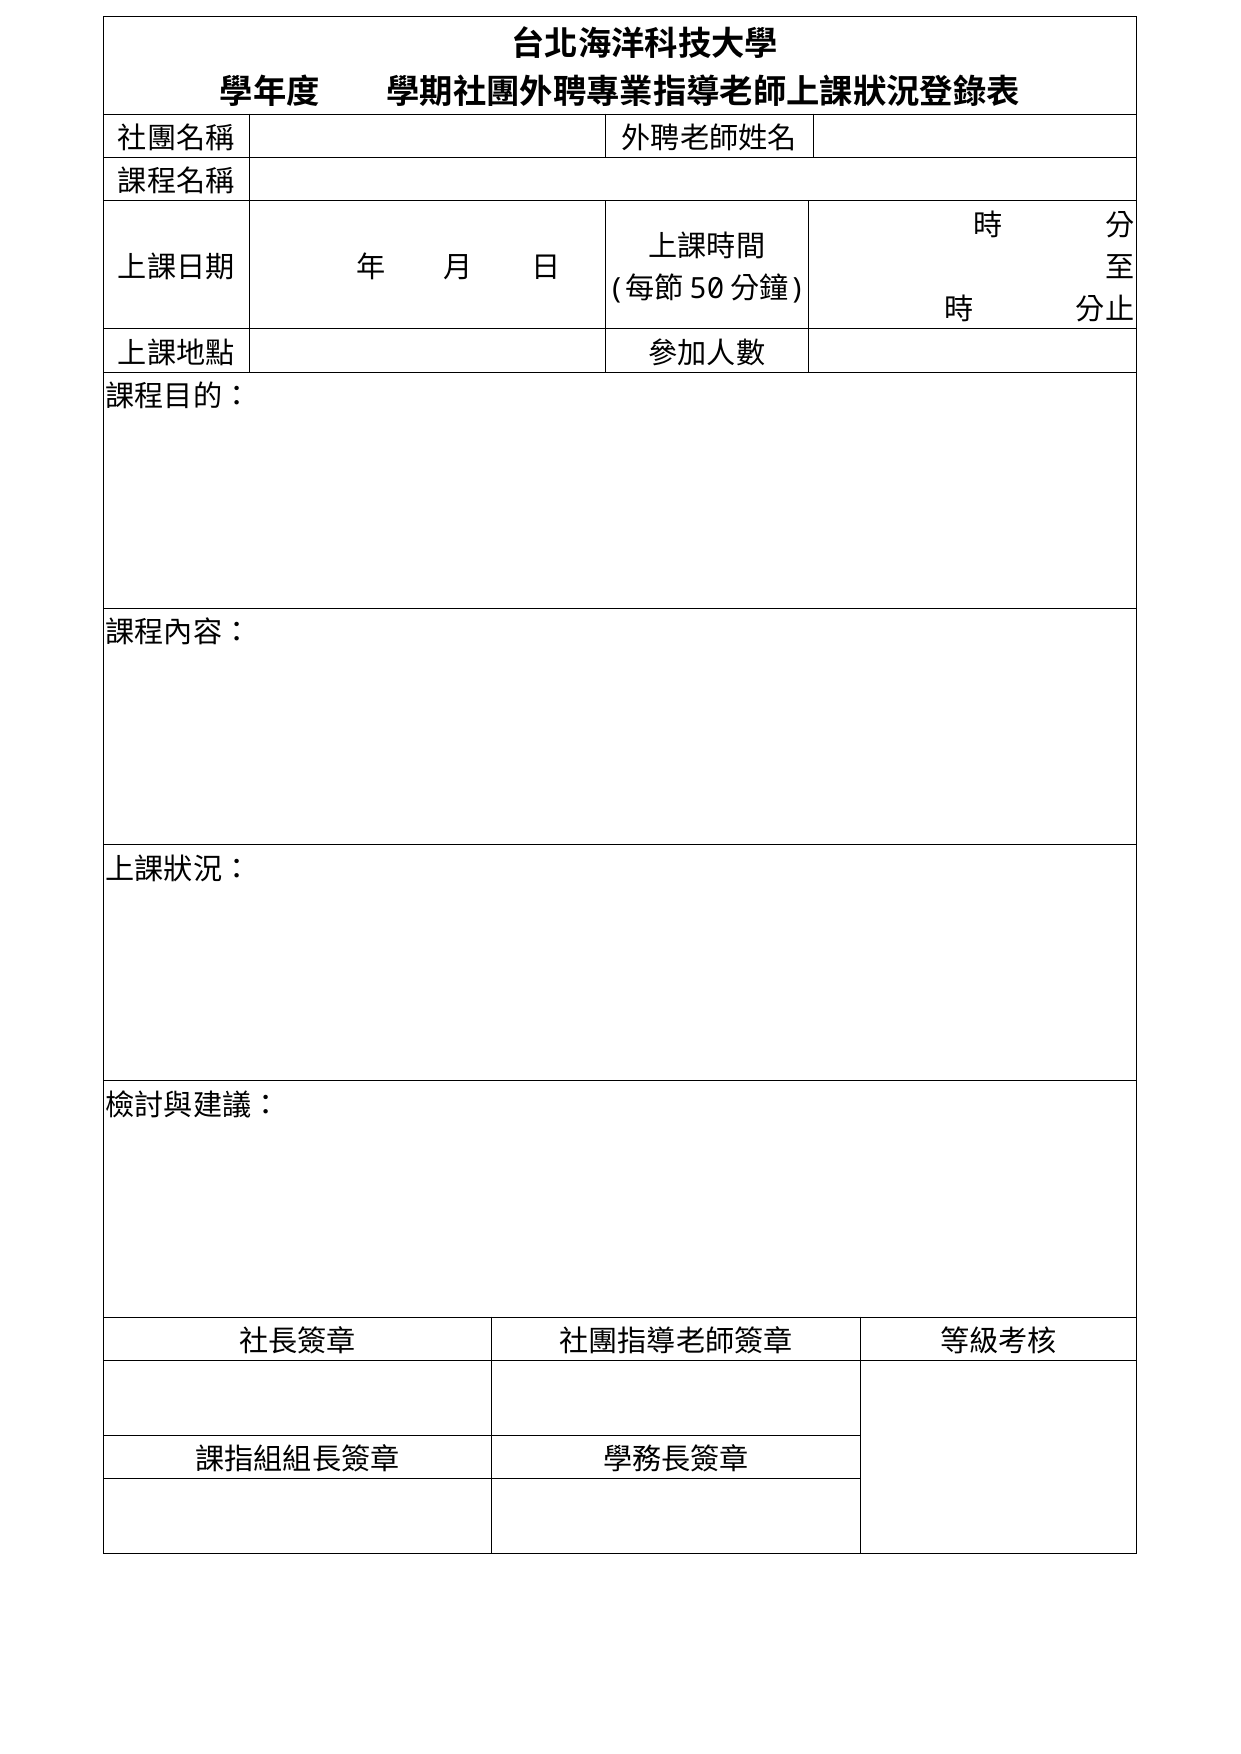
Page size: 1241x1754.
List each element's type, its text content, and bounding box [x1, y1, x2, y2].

table_cell 課程名稱 [104, 158, 249, 200]
table_cell 等級考核 [861, 1318, 1136, 1360]
table_cell 社長簽章 [104, 1318, 491, 1360]
table_cell 時 分至 時 分止 [809, 201, 1136, 328]
table_cell 社團名稱 [104, 115, 249, 157]
table_cell 檢討與建議： [104, 1081, 1136, 1317]
table_cell [492, 1361, 860, 1435]
table_cell 上課日期 [104, 201, 249, 328]
table_cell 參加人數 [606, 329, 808, 372]
table_cell 社團指導老師簽章 [492, 1318, 860, 1360]
table_cell 上課時間 (每節50分鐘) [606, 201, 808, 328]
table_cell 年 月 日 [250, 201, 605, 328]
table_cell 課程目的： [104, 373, 1136, 608]
table_cell 上課地點 [104, 329, 249, 372]
table_cell [250, 329, 605, 372]
table_cell 課指組組長簽章 [104, 1436, 491, 1478]
table_cell [104, 1361, 491, 1435]
table_cell 上課狀況： [104, 845, 1136, 1080]
table_cell 外聘老師姓名 [606, 115, 813, 157]
table_cell [250, 158, 1136, 200]
table_cell [104, 1479, 491, 1553]
table_cell [250, 115, 605, 157]
table_cell [492, 1479, 860, 1553]
table_cell 學務長簽章 [492, 1436, 860, 1478]
table_cell 課程內容： [104, 609, 1136, 844]
table_cell [809, 329, 1136, 372]
table_cell [861, 1361, 1136, 1553]
table_header 台北海洋科技大學 學年度 學期社團外聘專業指導老師上課狀況登錄表 [104, 17, 1136, 113]
table_cell [814, 115, 1136, 157]
